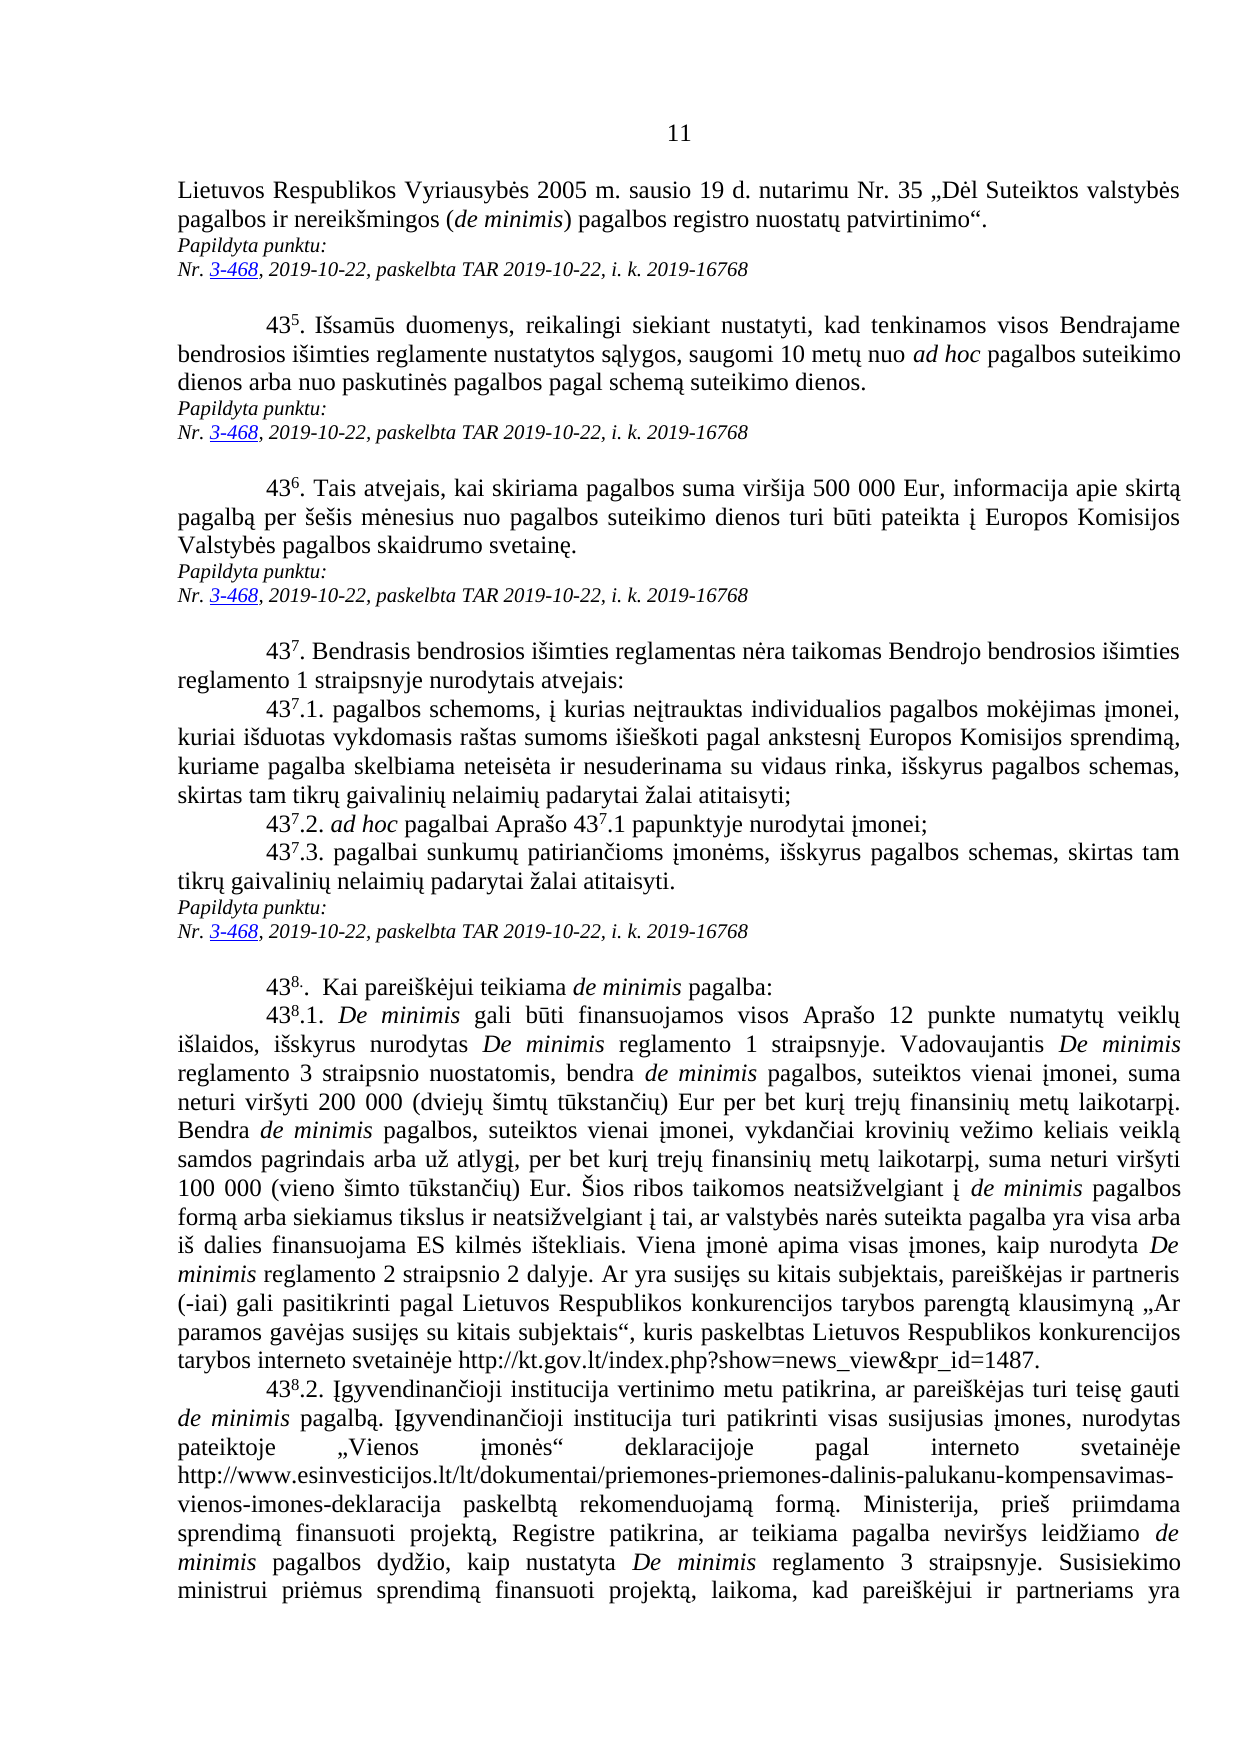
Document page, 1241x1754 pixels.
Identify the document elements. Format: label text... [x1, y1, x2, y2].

text 437.1. pagalbos schemoms, į kurias neįtrauktas individualios pagalbos mokėjimas įmonei, kuriai išduotas vykdomasis raštas sumoms išieškoti pagal ankstesnį Europos Komisijos sprendimą, kuriame pagalba skelbiama neteisėta ir nesuderinama su vidaus rinka, išskyrus pagalbos schemas, skirtas tam tikrų gaivalinių nelaimių padarytai žalai atitaisyti; [177, 694, 1181, 809]
text 437.3. pagalbai sunkumų patiriančioms įmonėms, išskyrus pagalbos schemas, skirtas tam tikrų gaivalinių nelaimių padarytai žalai atitaisyti. [177, 837, 1181, 895]
text Nr. 3-468, 2019-10-22, paskelbta TAR 2019-10-22, i. k. 2019-16768 [177, 420, 1181, 444]
text 436. Tais atvejais, kai skiriama pagalbos suma viršija 500 000 Eur, informacija apie skirtą pagalbą per šešis mėnesius nuo pagalbos suteikimo dienos turi būti pateikta į Europos Komisijos Valstybės pagalbos skaidrumo svetainę. [177, 473, 1181, 559]
text 437. Bendrasis bendrosios išimties reglamentas nėra taikomas Bendrojo bendrosios išimties reglamento 1 straipsnyje nurodytais atvejais: [177, 636, 1181, 694]
text 438.1. De minimis gali būti finansuojamos visos Aprašo 12 punkte numatytų veiklų išlaidos, išskyrus nurodytas De minimis reglamento 1 straipsnyje. Vadovaujantis De minimis reglamento 3 straipsnio nuostatomis, bendra de minimis pagalbos, suteiktos vienai įmonei, suma neturi viršyti 200 000 (dviejų šimtų tūkstančių) Eur per bet kurį trejų finansinių metų laikotarpį. Bendra de minimis pagalbos, suteiktos vienai įmonei, vykdančiai krovinių vežimo keliais veiklą samdos pagrindais arba už atlygį, per bet kurį trejų finansinių metų laikotarpį, suma neturi viršyti 100 000 (vieno šimto tūkstančių) Eur. Šios ribos taikomos neatsižvelgiant į de minimis pagalbos formą arba siekiamus tikslus ir neatsižvelgiant į tai, ar valstybės narės suteikta pagalba yra visa arba iš dalies finansuojama ES kilmės ištekliais. Viena įmonė apima visas įmones, kaip nurodyta De minimis reglamento 2 straipsnio 2 dalyje. Ar yra susijęs su kitais subjektais, pareiškėjas ir partneris (-iai) gali pasitikrinti pagal Lietuvos Respublikos konkurencijos tarybos parengtą klausimyną „Ar paramos gavėjas susijęs su kitais subjektais“, kuris paskelbtas Lietuvos Respublikos konkurencijos tarybos interneto svetainėje http://kt.gov.lt/index.php?show=news_view&pr_id=1487. [177, 1001, 1181, 1374]
text Nr. 3-468, 2019-10-22, paskelbta TAR 2019-10-22, i. k. 2019-16768 [177, 583, 1181, 607]
text Papildyta punktu: [177, 559, 1181, 583]
text 438.2. Įgyvendinančioji institucija vertinimo metu patikrina, ar pareiškėjas turi teisę gauti de minimis pagalbą. Įgyvendinančioji institucija turi patikrinti visas susijusias įmones, nurodytas pateiktoje „Vienos įmonės“ deklaracijoje pagal interneto svetainėje http://www.esinvesticijos.lt/lt/dokumentai/priemones-priemones-dalinis-palukanu-kompensavimas-vienos-imones-deklaracija paskelbtą rekomenduojamą formą. Ministerija, prieš priimdama sprendimą finansuoti projektą, Registre patikrina, ar teikiama pagalba neviršys leidžiamo de minimis pagalbos dydžio, kaip nustatyta De minimis reglamento 3 straipsnyje. Susisiekimo ministrui priėmus sprendimą finansuoti projektą, laikoma, kad pareiškėjui ir partneriams yra [177, 1374, 1181, 1604]
text Papildyta punktu: [177, 233, 1181, 257]
text 435. Išsamūs duomenys, reikalingi siekiant nustatyti, kad tenkinamos visos Bendrajame bendrosios išimties reglamente nustatytos sąlygos, saugomi 10 metų nuo ad hoc pagalbos suteikimo dienos arba nuo paskutinės pagalbos pagal schemą suteikimo dienos. [177, 310, 1181, 396]
text 437.2. ad hoc pagalbai Aprašo 437.1 papunktyje nurodytai įmonei; [177, 809, 1181, 837]
text 438.. Kai pareiškėjui teikiama de minimis pagalba: [177, 972, 1181, 1001]
text Nr. 3-468, 2019-10-22, paskelbta TAR 2019-10-22, i. k. 2019-16768 [177, 919, 1181, 943]
text Papildyta punktu: [177, 895, 1181, 919]
text Lietuvos Respublikos Vyriausybės 2005 m. sausio 19 d. nutarimu Nr. 35 „Dėl Suteiktos valstybės pagalbos ir nereikšmingos (de minimis) pagalbos registro nuostatų patvirtinimo“. [177, 176, 1181, 233]
text Nr. 3-468, 2019-10-22, paskelbta TAR 2019-10-22, i. k. 2019-16768 [177, 257, 1181, 281]
text Papildyta punktu: [177, 396, 1181, 420]
